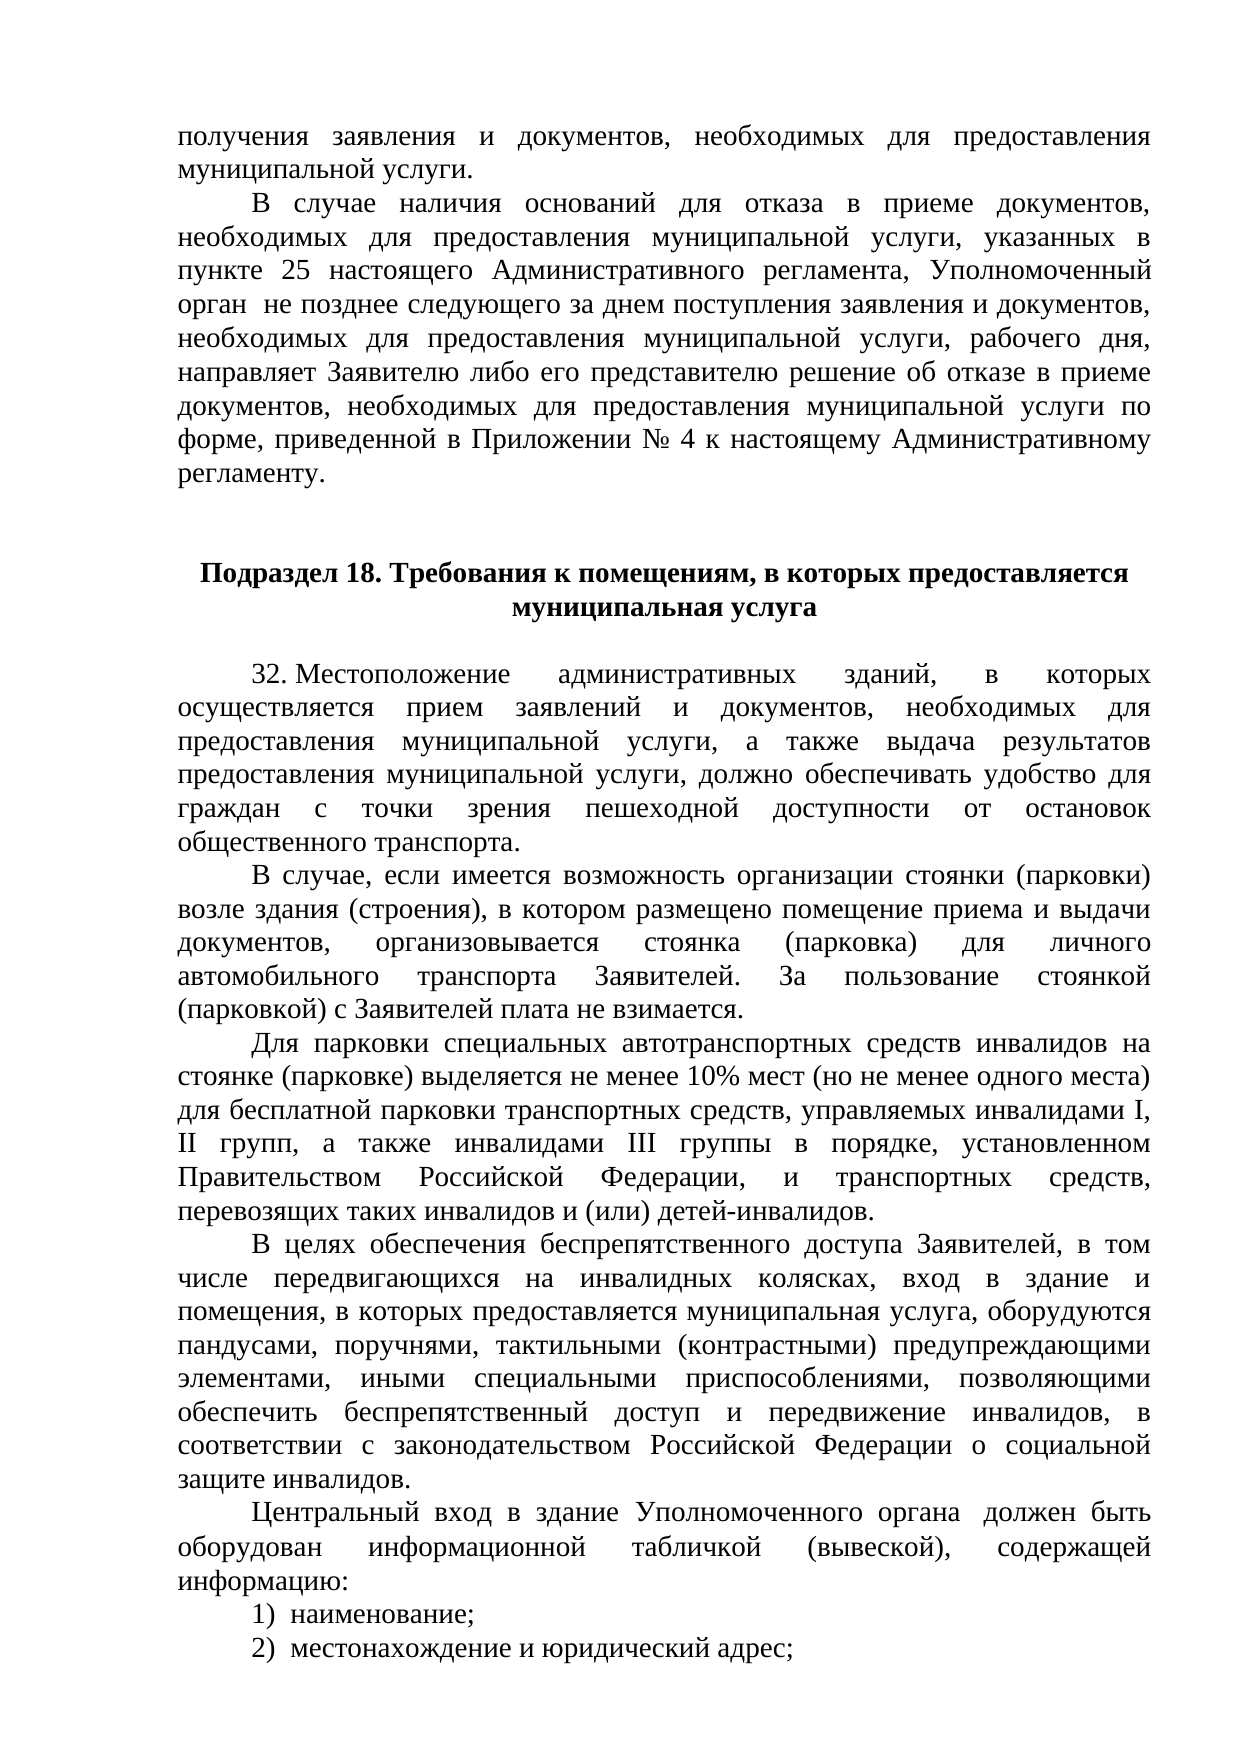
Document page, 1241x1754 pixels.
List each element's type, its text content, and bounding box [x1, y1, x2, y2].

list наименование; [177, 1596, 1152, 1630]
text Для парковки специальных автотранспортных средств инвалидов на стоянке (парковке) выделяется не менее 10% мест (но не менее одного места) для бесплатной парковки транспортных средств, управляемых инвалидами I, II групп, а также инвалидами III группы в порядке, установленном Правительством Российской Федерации, и транспортных средств, перевозящих таких инвалидов и (или) детей-инвалидов. [177, 1025, 1152, 1226]
text 32. Местоположение административных зданий, в которых осуществляется прием заявлений и документов, необходимых для предоставления муниципальной услуги, а также выдача результатов предоставления муниципальной услуги, должно обеспечивать удобство для граждан с точки зрения пешеходной доступности от остановок общественного транспорта. [177, 656, 1152, 857]
text Центральный вход в здание Уполномоченного органа должен быть оборудован информационной табличкой (вывеской), содержащей информацию: [177, 1494, 1152, 1596]
text Подраздел 18. Требования к помещениям, в которых предоставляется [177, 555, 1152, 589]
text муниципальная услуга [177, 589, 1152, 622]
text В случае наличия оснований для отказа в приеме документов, необходимых для предоставления муниципальной услуги, указанных в пункте 25 настоящего Административного регламента, Уполномоченный орган не позднее следующего за днем поступления заявления и документов, необходимых для предоставления муниципальной услуги, рабочего дня, направляет Заявителю либо его представителю решение об отказе в приеме документов, необходимых для предоставления муниципальной услуги по форме, приведенной в Приложении № 4 к настоящему Административному регламенту. [177, 185, 1152, 488]
list местонахождение и юридический адрес; [177, 1630, 1152, 1663]
text В случае, если имеется возможность организации стоянки (парковки) возле здания (строения), в котором размещено помещение приема и выдачи документов, организовывается стоянка (парковка) для личного автомобильного транспорта Заявителей. За пользование стоянкой (парковкой) с Заявителей плата не взимается. [177, 857, 1152, 1025]
text В целях обеспечения беспрепятственного доступа Заявителей, в том числе передвигающихся на инвалидных колясках, вход в здание и помещения, в которых предоставляется муниципальная услуга, оборудуются пандусами, поручнями, тактильными (контрастными) предупреждающими элементами, иными специальными приспособлениями, позволяющими обеспечить беспрепятственный доступ и передвижение инвалидов, в соответствии с законодательством Российской Федерации о социальной защите инвалидов. [177, 1226, 1152, 1494]
text получения заявления и документов, необходимых для предоставления муниципальной услуги. [177, 118, 1152, 185]
